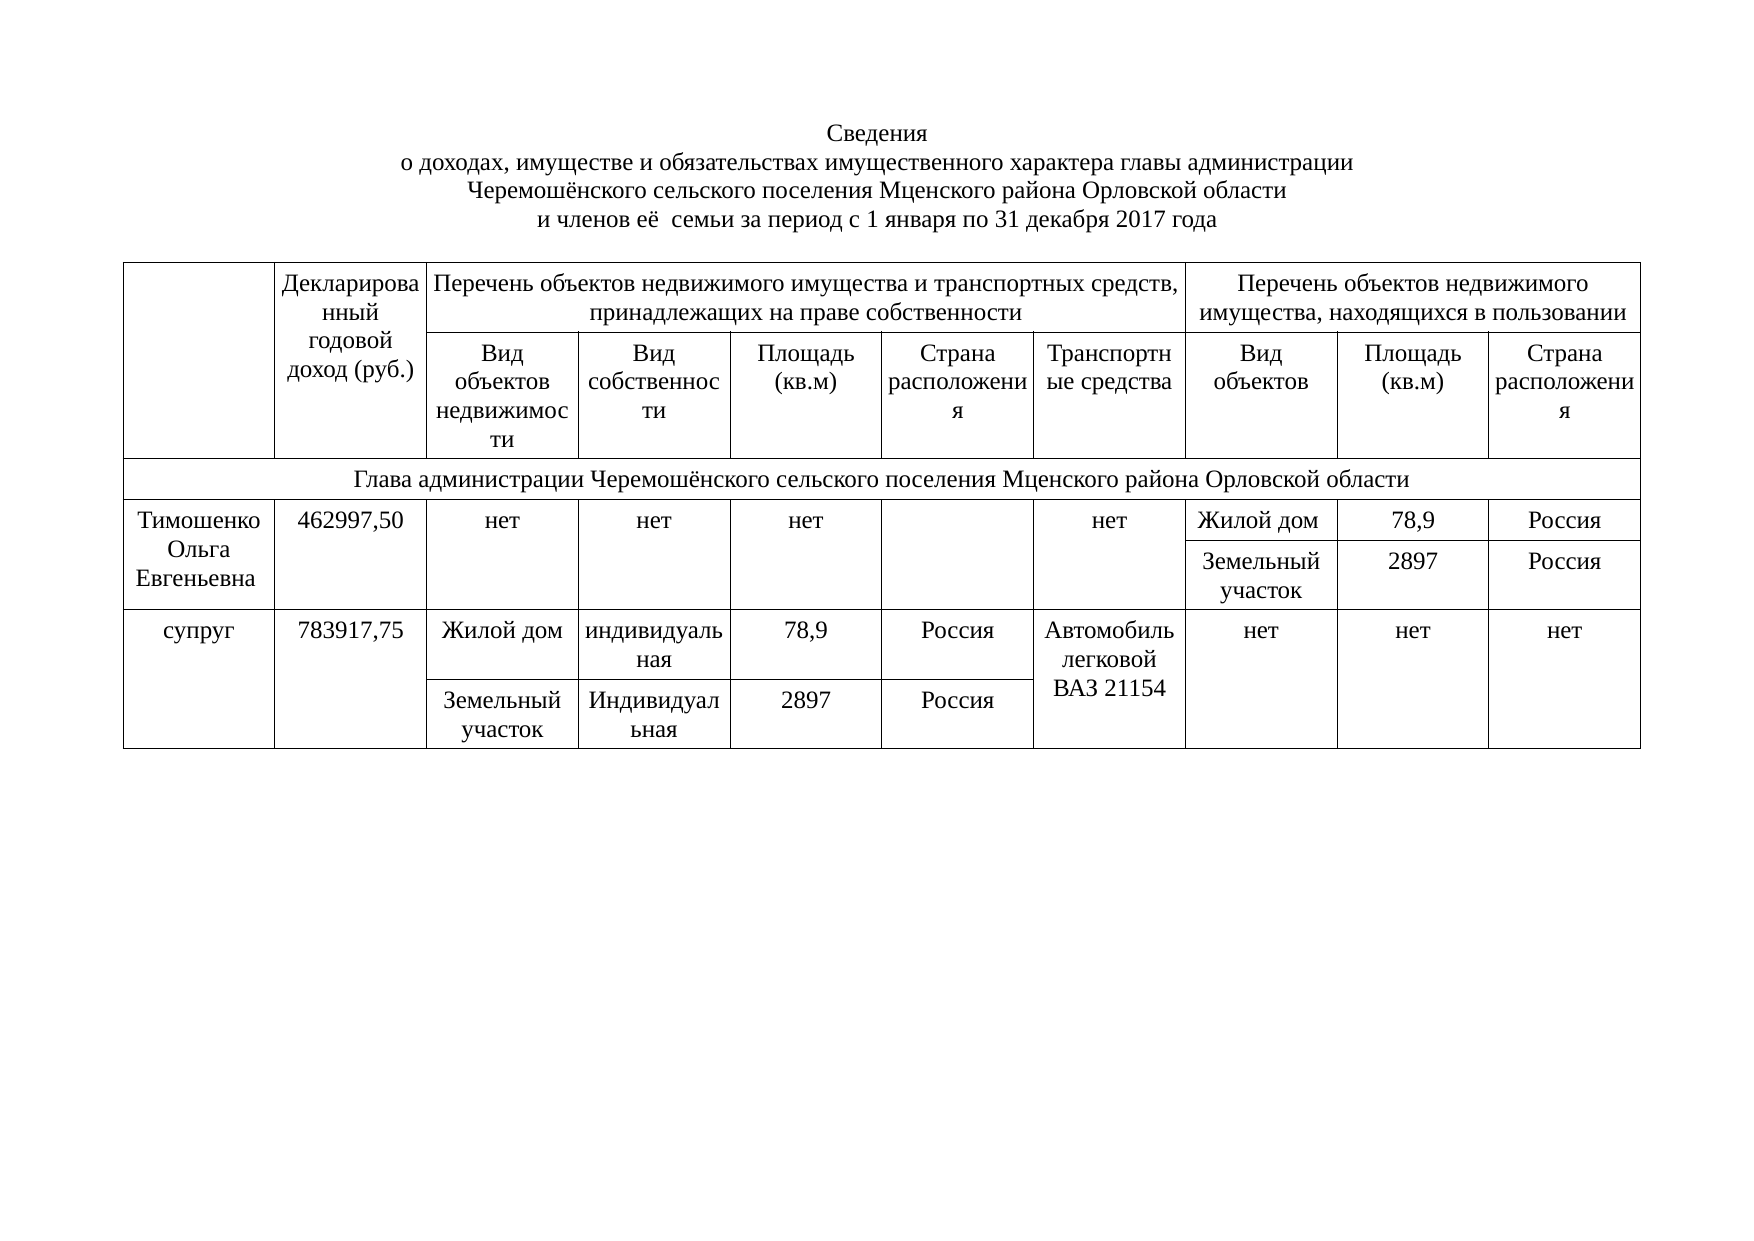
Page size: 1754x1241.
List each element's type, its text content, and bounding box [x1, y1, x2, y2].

table_cell нет [427, 500, 578, 609]
table_cell 462997,50 [275, 500, 426, 609]
table_cell Россия [882, 610, 1033, 679]
table_cell нет [579, 500, 730, 609]
table_cell Вид объектов [1186, 333, 1337, 458]
table_cell 2897 [1338, 541, 1488, 609]
table_cell Автомобиль легковой ВАЗ 21154 [1034, 610, 1185, 748]
table_cell 783917,75 [275, 610, 426, 748]
table_cell Глава администрации Черемошёнского сельского поселения Мценского района Орловской области [124, 459, 1640, 499]
table_cell Страна расположения [882, 333, 1033, 458]
table_cell Вид объектов недвижимости [427, 333, 578, 458]
table_cell супруг [124, 610, 274, 748]
table_header [124, 263, 274, 458]
table_cell Россия [882, 680, 1033, 748]
table_cell 78,9 [731, 610, 881, 679]
table_cell Индивидуальная [579, 680, 730, 748]
text Черемошёнского сельского поселения Мценского района Орловской области [118, 176, 1636, 204]
table_cell Россия [1489, 500, 1640, 540]
table_cell Страна расположения [1489, 333, 1640, 458]
text о доходах, имуществе и обязательствах имущественного характера главы администрации [118, 147, 1636, 176]
table_cell Жилой дом [1186, 500, 1337, 540]
table_cell нет [1338, 610, 1488, 748]
table_cell Земельный участок [1186, 541, 1337, 609]
table_cell нет [1186, 610, 1337, 748]
table_cell 78,9 [1338, 500, 1488, 540]
table_cell нет [731, 500, 881, 609]
table_cell Тимошенко Ольга Евгеньевна [124, 500, 274, 609]
table_cell Земельный участок [427, 680, 578, 748]
table_header Декларированный годовой доход (руб.) [275, 263, 426, 458]
table_header Перечень объектов недвижимого имущества, находящихся в пользовании [1186, 263, 1640, 331]
table_cell [882, 500, 1033, 609]
table_cell Транспортные средства [1034, 333, 1185, 458]
table_cell Жилой дом [427, 610, 578, 679]
table_cell индивидуальная [579, 610, 730, 679]
text и членов её семьи за период с 1 января по 31 декабря 2017 года [118, 204, 1636, 233]
table_cell нет [1489, 610, 1640, 748]
text Сведения [118, 118, 1636, 147]
table_cell Вид собственности [579, 333, 730, 458]
table_cell Россия [1489, 541, 1640, 609]
table_cell 2897 [731, 680, 881, 748]
table_cell Площадь (кв.м) [1338, 333, 1488, 458]
table_cell Площадь (кв.м) [731, 333, 881, 458]
table_cell нет [1034, 500, 1185, 609]
table_header Перечень объектов недвижимого имущества и транспортных средств, принадлежащих на праве собственности [427, 263, 1185, 331]
